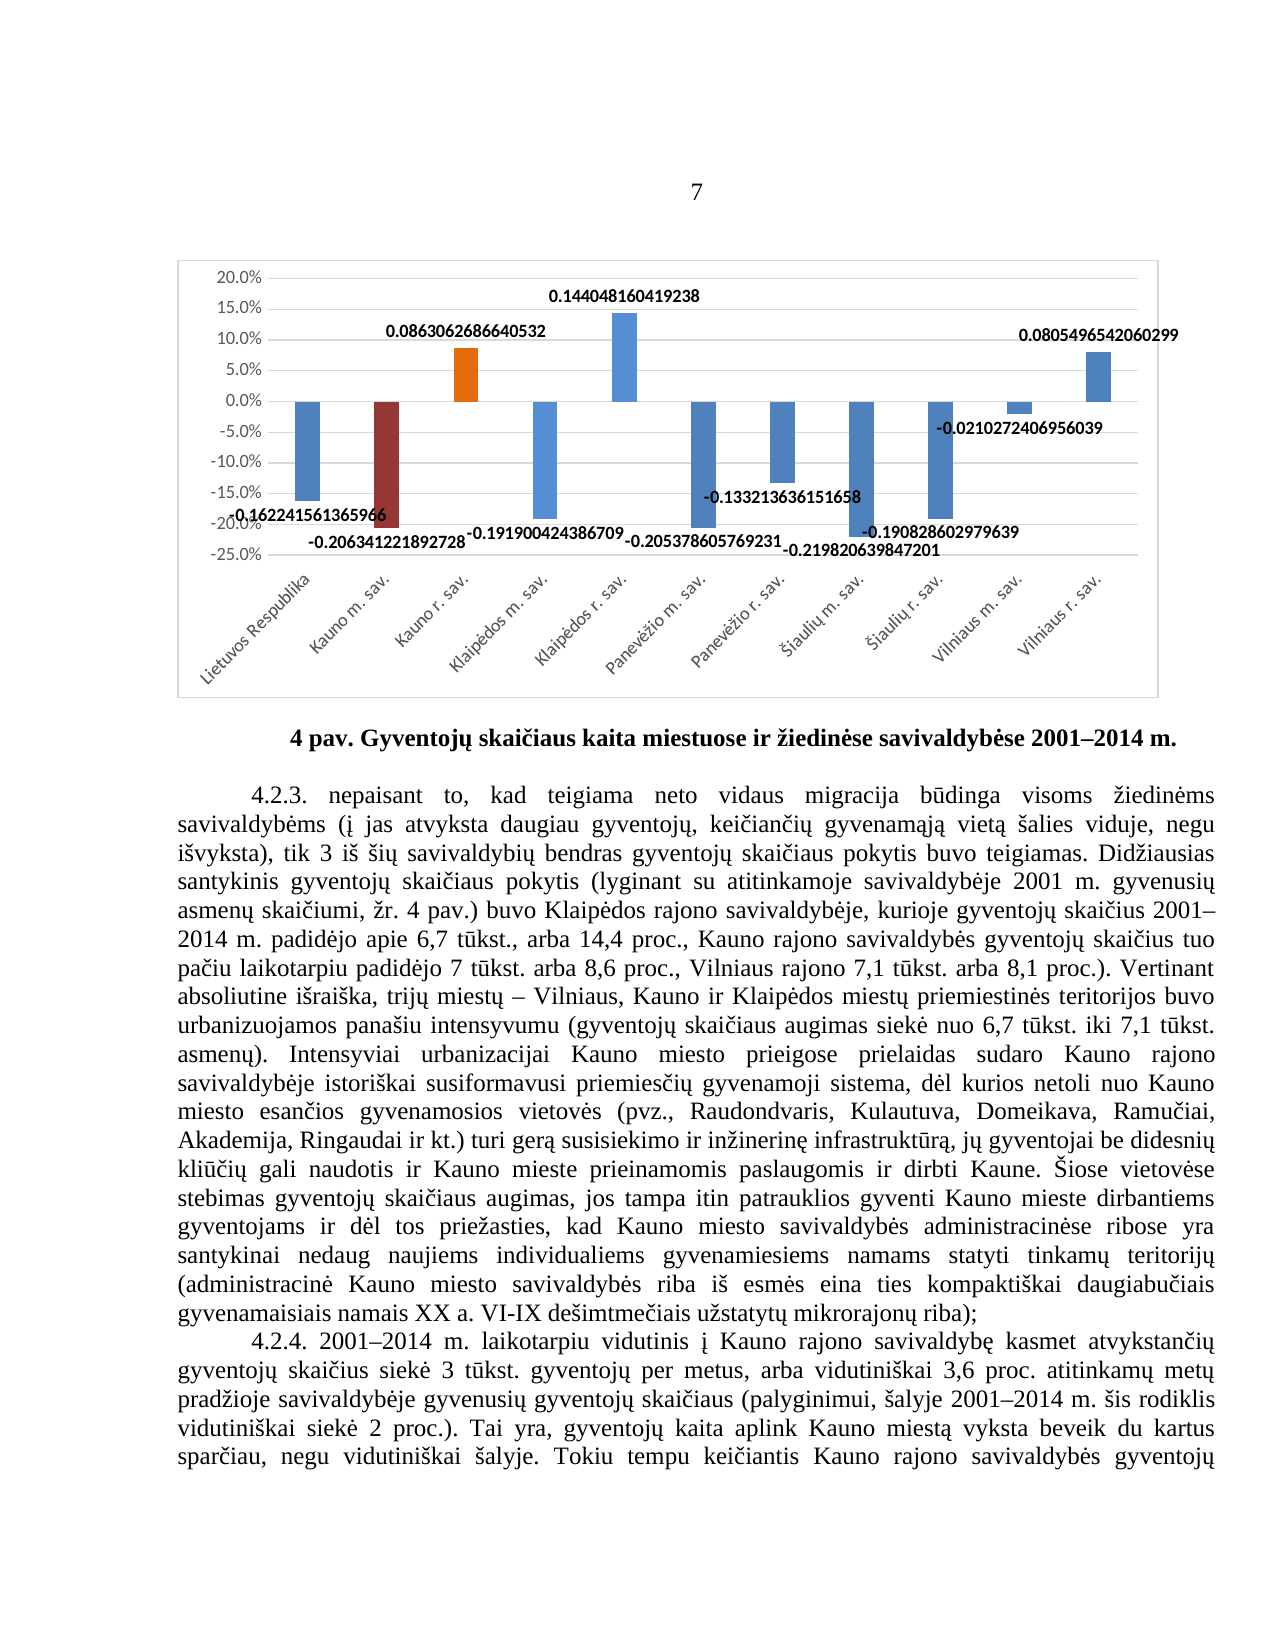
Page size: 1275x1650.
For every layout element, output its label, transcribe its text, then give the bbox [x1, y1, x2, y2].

text 4 pav. Gyventojų skaičiaus kaita miestuose ir žiedinėse savivaldybėse 2001–2014 m. [177, 723, 1216, 751]
text 4.2.3. nepaisant to, kad teigiama neto vidaus migracija būdinga visoms žiedinėms savivaldybėms (į jas atvyksta daugiau gyventojų, keičiančių gyvenamąją vietą šalies viduje, negu išvyksta), tik 3 iš šių savivaldybių bendras gyventojų skaičiaus pokytis buvo teigiamas. Didžiausias santykinis gyventojų skaičiaus pokytis (lyginant su atitinkamoje savivaldybėje 2001 m. gyvenusių asmenų skaičiumi, žr. 4 pav.) buvo Klaipėdos rajono savivaldybėje, kurioje gyventojų skaičius 2001–2014 m. padidėjo apie 6,7 tūkst., arba 14,4 proc., Kauno rajono savivaldybės gyventojų skaičius tuo pačiu laikotarpiu padidėjo 7 tūkst. arba 8,6 proc., Vilniaus rajono 7,1 tūkst. arba 8,1 proc.). Vertinant absoliutine išraiška, trijų miestų – Vilniaus, Kauno ir Klaipėdos miestų priemiestinės teritorijos buvo urbanizuojamos panašiu intensyvumu (gyventojų skaičiaus augimas siekė nuo 6,7 tūkst. iki 7,1 tūkst. asmenų). Intensyviai urbanizacijai Kauno miesto prieigose prielaidas sudaro Kauno rajono savivaldybėje istoriškai susiformavusi priemiesčių gyvenamoji sistema, dėl kurios netoli nuo Kauno miesto esančios gyvenamosios vietovės (pvz., Raudondvaris, Kulautuva, Domeikava, Ramučiai, Akademija, Ringaudai ir kt.) turi gerą susisiekimo ir inžinerinę infrastruktūrą, jų gyventojai be didesnių kliūčių gali naudotis ir Kauno mieste prieinamomis paslaugomis ir dirbti Kaune. Šiose vietovėse stebimas gyventojų skaičiaus augimas, jos tampa itin patrauklios gyventi Kauno mieste dirbantiems gyventojams ir dėl tos priežasties, kad Kauno miesto savivaldybės administracinėse ribose yra santykinai nedaug naujiems individualiems gyvenamiesiems namams statyti tinkamų teritorijų (administracinė Kauno miesto savivaldybės riba iš esmės eina ties kompaktiškai daugiabučiais gyvenamaisiais namais XX a. VI-IX dešimtmečiais užstatytų mikrorajonų riba); [177, 780, 1216, 1326]
text 4.2.4. 2001–2014 m. laikotarpiu vidutinis į Kauno rajono savivaldybę kasmet atvykstančių gyventojų skaičius siekė 3 tūkst. gyventojų per metus, arba vidutiniškai 3,6 proc. atitinkamų metų pradžioje savivaldybėje gyvenusių gyventojų skaičiaus (palyginimui, šalyje 2001–2014 m. šis rodiklis vidutiniškai siekė 2 proc.). Tai yra, gyventojų kaita aplink Kauno miestą vyksta beveik du kartus sparčiau, negu vidutiniškai šalyje. Tokiu tempu keičiantis Kauno rajono savivaldybės gyventojų [177, 1326, 1216, 1470]
